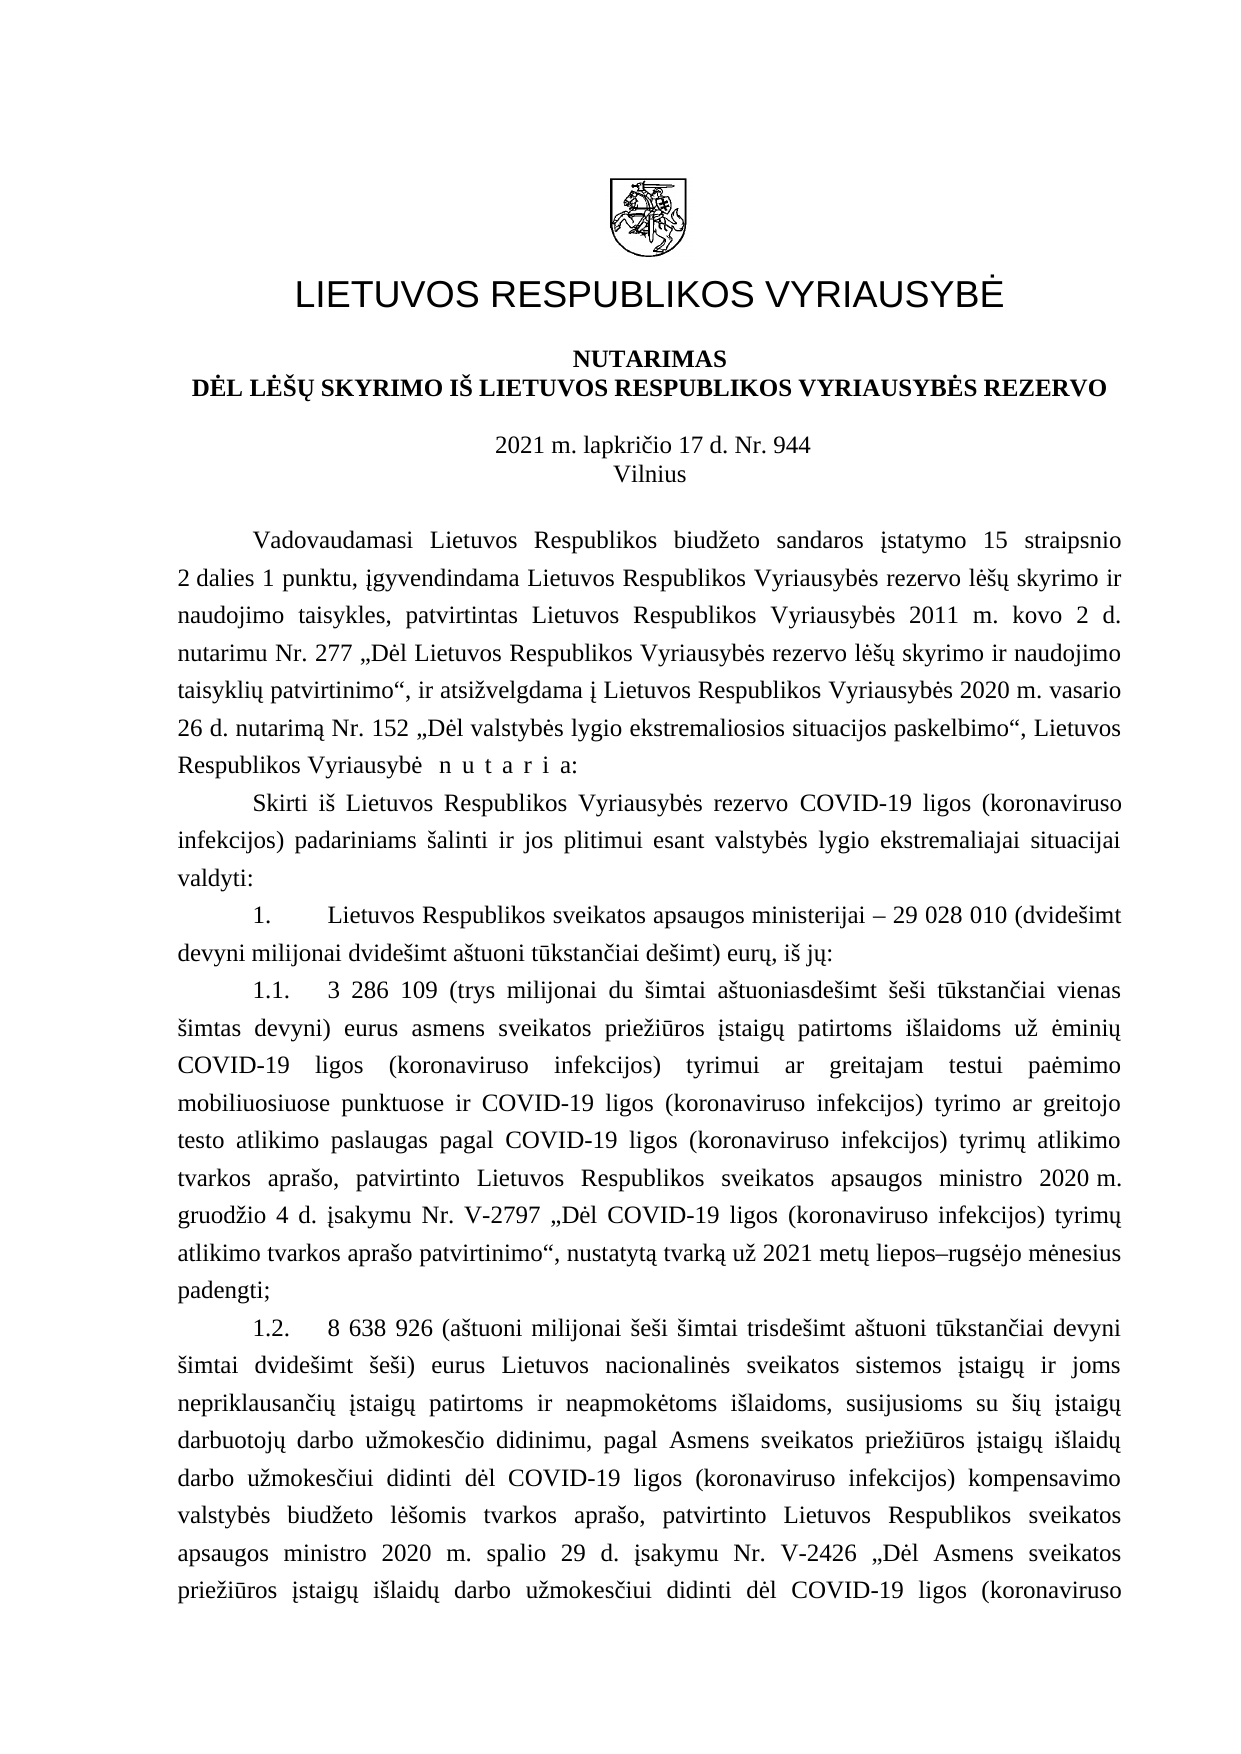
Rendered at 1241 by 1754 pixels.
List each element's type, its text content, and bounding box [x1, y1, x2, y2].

text 1. Lietuvos Respublikos sveikatos apsaugos ministerijai ‒ 29 028 010 (dvidešimt devyni milijonai dvidešimt aštuoni tūkstančiai dešimt) eurų, iš jų: [177, 891, 1122, 966]
text Skirti iš Lietuvos Respublikos Vyriausybės rezervo COVID-19 ligos (koronaviruso infekcijos) padariniams šalinti ir jos plitimui esant valstybės lygio ekstremaliajai situacijai valdyti: [177, 779, 1122, 891]
text DĖL LĖŠŲ SKYRIMO IŠ LIETUVOS RESPUBLIKOS VYRIAUSYBĖS REZERVO [177, 373, 1122, 401]
text 2021 m. lapkričio 17 d. Nr. 944 [177, 430, 1122, 459]
text 1.2. 8 638 926 (aštuoni milijonai šeši šimtai trisdešimt aštuoni tūkstančiai devyni šimtai dvidešimt šeši) eurus Lietuvos nacionalinės sveikatos sistemos įstaigų ir joms nepriklausančių įstaigų patirtoms ir neapmokėtoms išlaidoms, susijusioms su šių įstaigų darbuotojų darbo užmokesčio didinimu, pagal Asmens sveikatos priežiūros įstaigų išlaidų darbo užmokesčiui didinti dėl COVID-19 ligos (koronaviruso infekcijos) kompensavimo valstybės biudžeto lėšomis tvarkos aprašo, patvirtinto Lietuvos Respublikos sveikatos apsaugos ministro 2020 m. spalio 29 d. įsakymu Nr. V-2426 „Dėl Asmens sveikatos priežiūros įstaigų išlaidų darbo užmokesčiui didinti dėl COVID-19 ligos (koronaviruso [177, 1304, 1122, 1604]
text 1.1. 3 286 109 (trys milijonai du šimtai aštuoniasdešimt šeši tūkstančiai vienas šimtas devyni) eurus asmens sveikatos priežiūros įstaigų patirtoms išlaidoms už ėminių COVID-19 ligos (koronaviruso infekcijos) tyrimui ar greitajam testui paėmimo mobiliuosiuose punktuose ir COVID-19 ligos (koronaviruso infekcijos) tyrimo ar greitojo testo atlikimo paslaugas pagal COVID-19 ligos (koronaviruso infekcijos) tyrimų atlikimo tvarkos aprašo, patvirtinto Lietuvos Respublikos sveikatos apsaugos ministro 2020 m. gruodžio 4 d. įsakymu Nr. V-2797 „Dėl COVID-19 ligos (koronaviruso infekcijos) tyrimų atlikimo tvarkos aprašo patvirtinimo“, nustatytą tvarką už 2021 metų liepos–rugsėjo mėnesius padengti; [177, 966, 1122, 1304]
text nutarimas [177, 344, 1122, 373]
text Lietuvos Respublikos Vyriausybė [177, 272, 1122, 315]
text Vadovaudamasi Lietuvos Respublikos biudžeto sandaros įstatymo 15 straipsnio 2 dalies 1 punktu, įgyvendindama Lietuvos Respublikos Vyriausybės rezervo lėšų skyrimo ir naudojimo taisykles, patvirtintas Lietuvos Respublikos Vyriausybės 2011 m. kovo 2 d. nutarimu Nr. 277 „Dėl Lietuvos Respublikos Vyriausybės rezervo lėšų skyrimo ir naudojimo taisyklių patvirtinimo“, ir atsižvelgdama į Lietuvos Respublikos Vyriausybės 2020 m. vasario 26 d. nutarimą Nr. 152 „Dėl valstybės lygio ekstremaliosios situacijos paskelbimo“, Lietuvos Respublikos Vyriausybė nutaria: [177, 516, 1122, 779]
text Vilnius [177, 459, 1122, 488]
